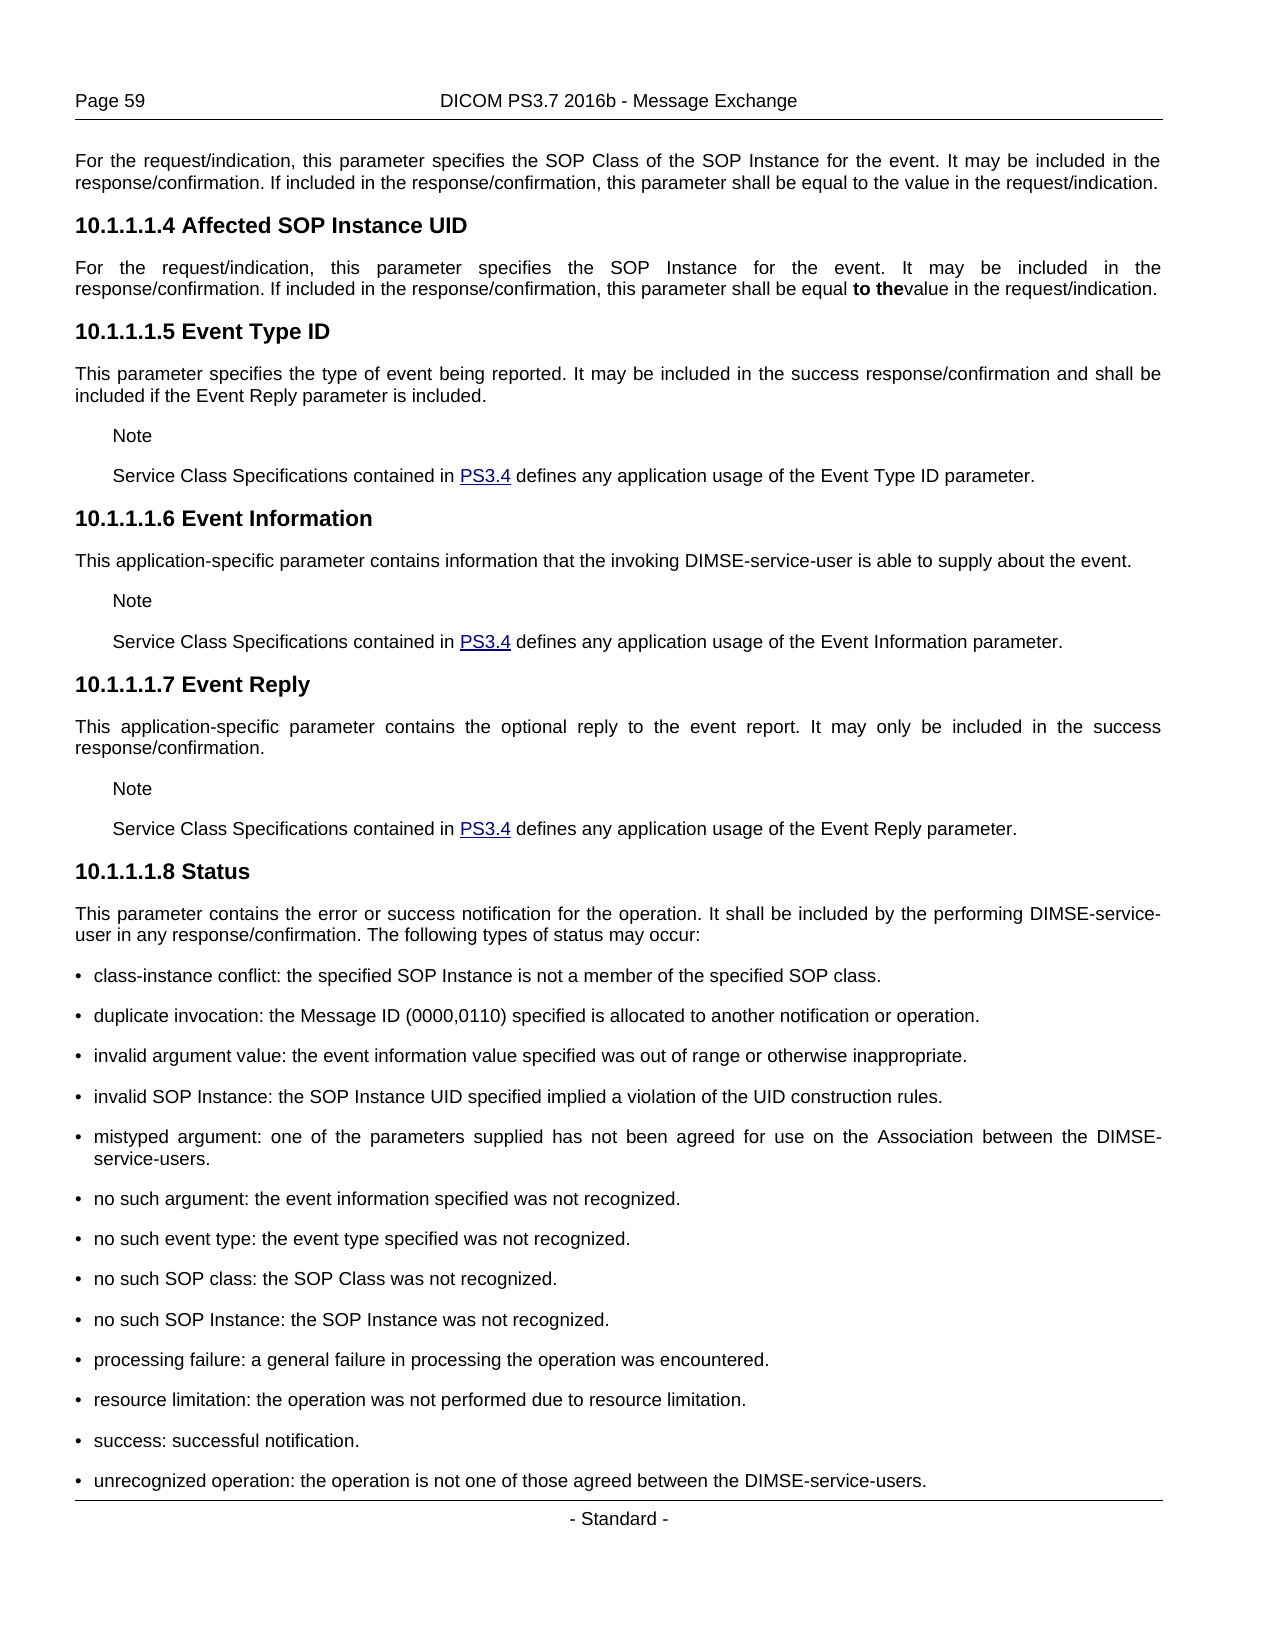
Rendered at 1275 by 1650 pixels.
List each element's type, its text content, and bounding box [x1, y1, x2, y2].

list duplicate invocation: the Message ID (0000,0110) specified is allocated to another notification or operation. [75, 1005, 1162, 1026]
text 10.1.1.1.4 Affected SOP Instance UID [75, 212, 1162, 238]
text For the request/indication, this parameter specifies the SOP Class of the SOP Instance for the event. It may be included in the response/confirmation. If included in the response/confirmation, this parameter shall be equal to the value in the request/indication. [75, 150, 1162, 193]
text This application-specific parameter contains information that the invoking DIMSE-service-user is able to supply about the event. [75, 550, 1162, 572]
text 10.1.1.1.6 Event Information [75, 505, 1162, 531]
text This application-specific parameter contains the optional reply to the event report. It may only be included in the success response/confirmation. [75, 716, 1162, 759]
list processing failure: a general failure in processing the operation was encountered. [75, 1349, 1162, 1370]
list no such event type: the event type specified was not recognized. [75, 1228, 1162, 1249]
text Service Class Specifications contained in PS3.4 defines any application usage of the Event Information parameter. [112, 631, 1125, 652]
text This parameter specifies the type of event being reported. It may be included in the success response/confirmation and shall be included if the Event Reply parameter is included. [75, 363, 1162, 406]
list resource limitation: the operation was not performed due to resource limitation. [75, 1389, 1162, 1411]
text 10.1.1.1.5 Event Type ID [75, 318, 1162, 344]
list mistyped argument: one of the parameters supplied has not been agreed for use on the Association between the DIMSE-service-users. [75, 1126, 1162, 1169]
text 10.1.1.1.7 Event Reply [75, 671, 1162, 697]
text Service Class Specifications contained in PS3.4 defines any application usage of the Event Type ID parameter. [112, 465, 1125, 487]
text This parameter contains the error or success notification for the operation. It shall be included by the performing DIMSE-service-user in any response/confirmation. The following types of status may occur: [75, 903, 1162, 946]
list class-instance conflict: the specified SOP Instance is not a member of the specified SOP class. [75, 964, 1162, 986]
text For the request/indication, this parameter specifies the SOP Instance for the event. It may be included in the response/confirmation. If included in the response/confirmation, this parameter shall be equal to thevalue in the request/indication. [75, 256, 1162, 299]
text Service Class Specifications contained in PS3.4 defines any application usage of the Event Reply parameter. [112, 818, 1125, 839]
list no such SOP Instance: the SOP Instance was not recognized. [75, 1308, 1162, 1330]
text Note [112, 425, 1125, 446]
list no such SOP class: the SOP Class was not recognized. [75, 1268, 1162, 1290]
list invalid argument value: the event information value specified was out of range or otherwise inappropriate. [75, 1045, 1162, 1067]
list success: successful notification. [75, 1429, 1162, 1451]
list invalid SOP Instance: the SOP Instance UID specified implied a violation of the UID construction rules. [75, 1085, 1162, 1107]
text Note [112, 777, 1125, 799]
list unrecognized operation: the operation is not one of those agreed between the DIMSE-service-users. [75, 1470, 1162, 1491]
text Note [112, 590, 1125, 612]
list no such argument: the event information specified was not recognized. [75, 1188, 1162, 1209]
text 10.1.1.1.8 Status [75, 858, 1162, 884]
